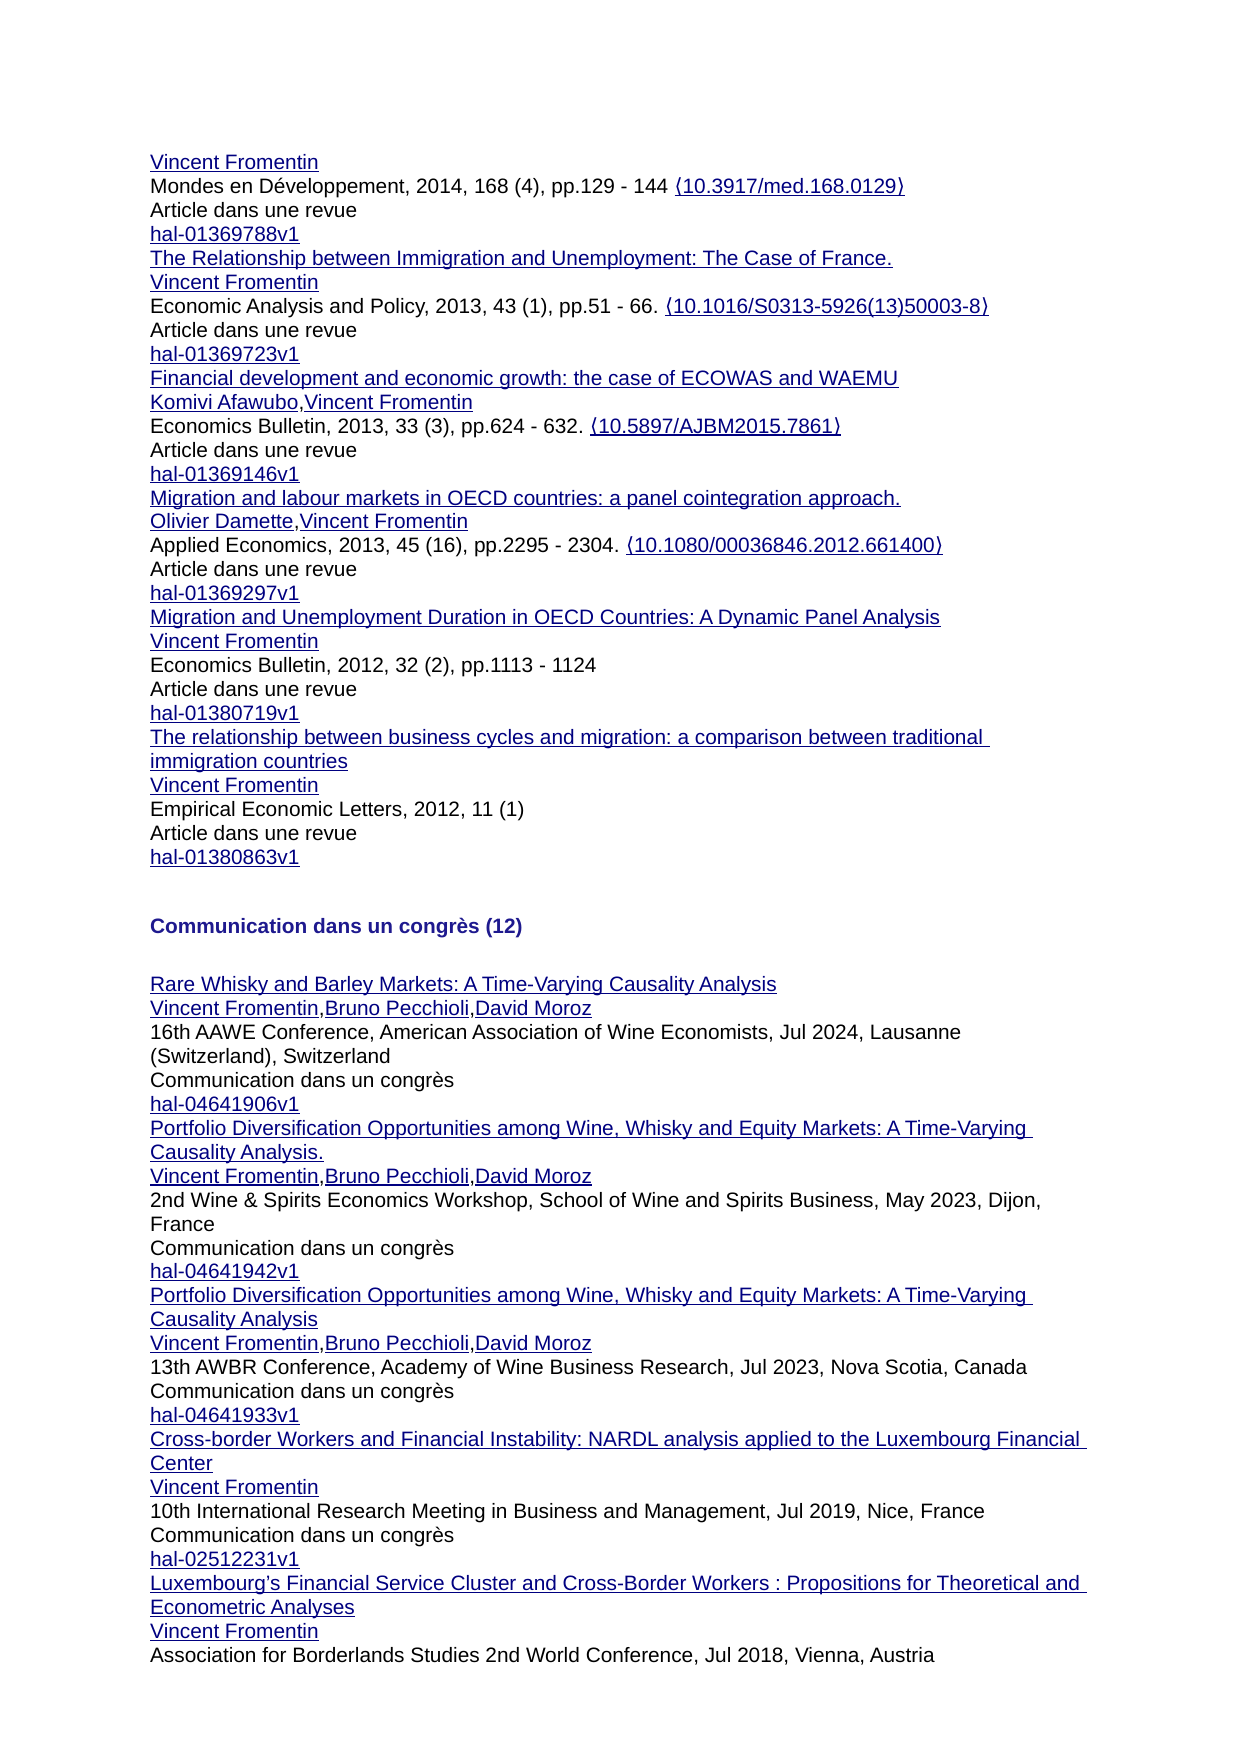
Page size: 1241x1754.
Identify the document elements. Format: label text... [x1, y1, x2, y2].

table_cell Vincent Fromentin Mondes en Développement, 2014, 168 (4), pp.129 - 144 ⟨10.3917/med.168.0129⟩ Article dans une revue hal-01369788v1 [150, 150, 1090, 246]
table_cell Cross-border Workers and Financial Instability: NARDL analysis applied to the Luxembourg Financial Center Vincent Fromentin 10th International Research Meeting in Business and Management, Jul 2019, Nice, France Communication dans un congrès hal-02512231v1 [150, 1427, 1090, 1571]
table_header Rare Whisky and Barley Markets: A Time-Varying Causality Analysis Vincent Fromentin,Bruno Pecchioli,David Moroz 16th AAWE Conference, American Association of Wine Economists, Jul 2024, Lausanne (Switzerland), Switzerland Communication dans un congrès hal-04641906v1 [150, 972, 1090, 1116]
table_cell Portfolio Diversification Opportunities among Wine, Whisky and Equity Markets: A Time-Varying Causality Analysis. Vincent Fromentin,Bruno Pecchioli,David Moroz 2nd Wine & Spirits Economics Workshop, School of Wine and Spirits Business, May 2023, Dijon, France Communication dans un congrès hal-04641942v1 [150, 1116, 1090, 1283]
table_cell Portfolio Diversification Opportunities among Wine, Whisky and Equity Markets: A Time-Varying Causality Analysis Vincent Fromentin,Bruno Pecchioli,David Moroz 13th AWBR Conference, Academy of Wine Business Research, Jul 2023, Nova Scotia, Canada Communication dans un congrès hal-04641933v1 [150, 1283, 1090, 1427]
subtitle Communication dans un congrès (12) [150, 913, 1090, 937]
table_cell Migration and Unemployment Duration in OECD Countries: A Dynamic Panel Analysis Vincent Fromentin Economics Bulletin, 2012, 32 (2), pp.1113 - 1124 Article dans une revue hal-01380719v1 [150, 605, 1090, 725]
table_cell The relationship between business cycles and migration: a comparison between traditional immigration countries Vincent Fromentin Empirical Economic Letters, 2012, 11 (1) Article dans une revue hal-01380863v1 [150, 725, 1090, 869]
table_cell Financial development and economic growth: the case of ECOWAS and WAEMU Komivi Afawubo,Vincent Fromentin Economics Bulletin, 2013, 33 (3), pp.624 - 632. ⟨10.5897/AJBM2015.7861⟩ Article dans une revue hal-01369146v1 [150, 366, 1090, 485]
table_cell Migration and labour markets in OECD countries: a panel cointegration approach. Olivier Damette,Vincent Fromentin Applied Economics, 2013, 45 (16), pp.2295 - 2304. ⟨10.1080/00036846.2012.661400⟩ Article dans une revue hal-01369297v1 [150, 485, 1090, 605]
table_cell The Relationship between Immigration and Unemployment: The Case of France. Vincent Fromentin Economic Analysis and Policy, 2013, 43 (1), pp.51 - 66. ⟨10.1016/S0313-5926(13)50003-8⟩ Article dans une revue hal-01369723v1 [150, 246, 1090, 366]
table_cell Luxembourg’s Financial Service Cluster and Cross-Border Workers : Propositions for Theoretical and Econometric Analyses Vincent Fromentin Association for Borderlands Studies 2nd World Conference, Jul 2018, Vienna, Austria [150, 1571, 1090, 1667]
